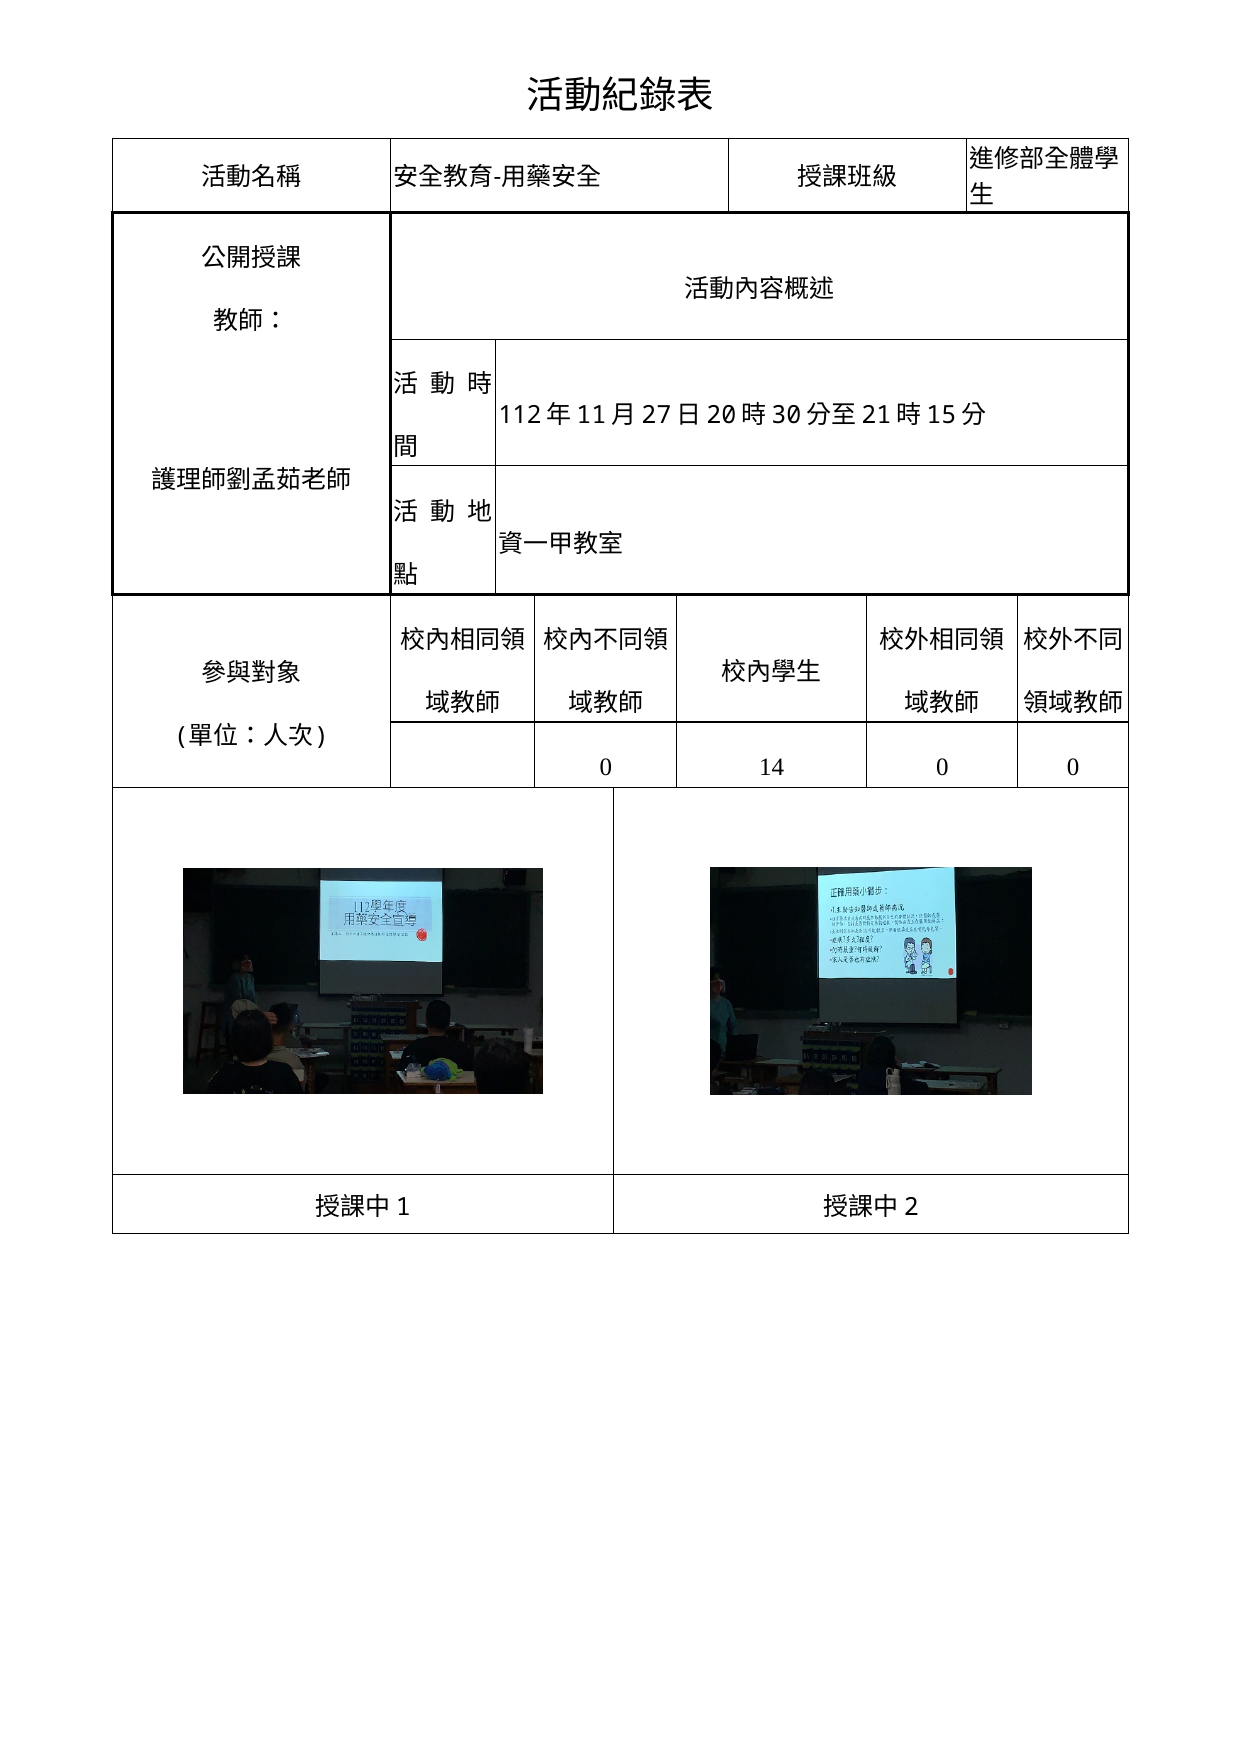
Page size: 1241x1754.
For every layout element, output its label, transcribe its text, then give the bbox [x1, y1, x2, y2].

table_cell 校內不同領域教師 [535, 596, 676, 721]
table_cell 活動內容概述 [392, 214, 1127, 339]
table_cell 14 [677, 723, 866, 787]
table_cell 0 [1018, 723, 1128, 787]
table_header 安全教育-用藥安全 [391, 139, 728, 211]
table_cell 授課中1 [113, 1175, 613, 1233]
table_cell 活動地點 [392, 466, 495, 593]
text 活動紀錄表 [112, 64, 1128, 119]
table_cell 112年11月27日20時30分至21時15分 [496, 340, 1127, 465]
table_cell 校內學生 [677, 596, 866, 721]
table_cell [391, 723, 534, 787]
table_cell 公開授課 教師： [114, 214, 389, 339]
table_header 授課班級 [729, 139, 966, 211]
table_cell 資一甲教室 [496, 466, 1127, 593]
table_cell 校外相同領域教師 [867, 596, 1017, 721]
table_cell 護理師劉孟茹老師 [114, 339, 389, 593]
table_header 活動名稱 [113, 139, 390, 211]
table_cell 參與對象 (單位：人次) [113, 596, 390, 787]
table_header 進修部全體學生 [967, 139, 1128, 211]
table_cell [113, 788, 613, 1174]
table_cell [614, 788, 1128, 1174]
table_cell 校外不同領域教師 [1018, 596, 1128, 721]
table_cell 授課中2 [614, 1175, 1128, 1233]
table_cell 0 [535, 723, 676, 787]
table_cell 0 [867, 723, 1017, 787]
table_cell 活動時間 [392, 340, 495, 465]
table_cell 校內相同領域教師 [391, 596, 534, 721]
